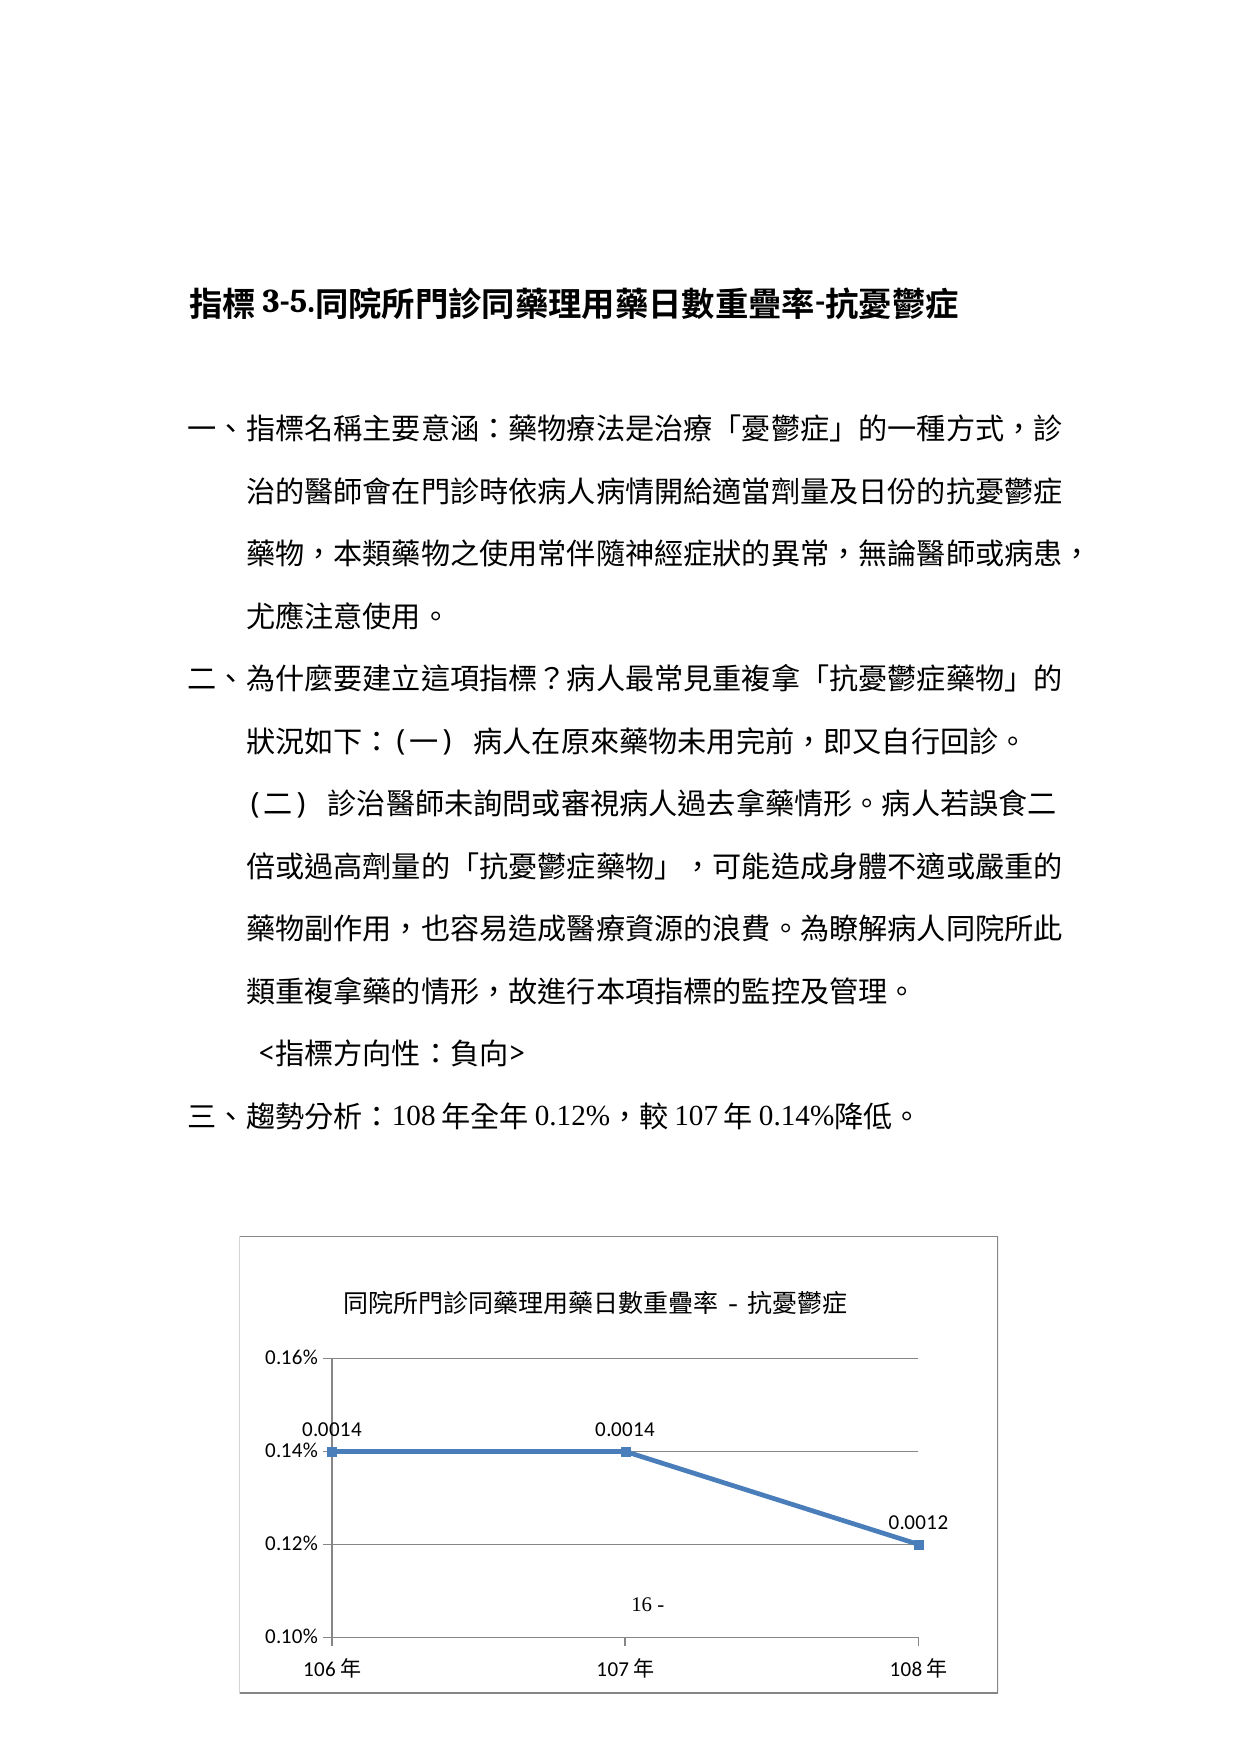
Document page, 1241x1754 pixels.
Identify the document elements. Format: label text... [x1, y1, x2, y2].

table_header 指標3-5.同院所門診同藥理用藥日數重疊率-抗憂鬱症 [188, 198, 1031, 329]
text 三、趨勢分析：108年全年0.12%，較107年0.14%降低。 [187, 1073, 1107, 1135]
text <指標方向性：負向> [187, 1010, 1078, 1073]
text 一、指標名稱主要意涵：藥物療法是治療「憂鬱症」的一種方式，診治的醫師會在門診時依病人病情開給適當劑量及日份的抗憂鬱症藥物，本類藥物之使用常伴隨神經症狀的異常，無論醫師或病患，尤應注意使用。 [187, 385, 1078, 635]
text 二、為什麼要建立這項指標？病人最常見重複拿「抗憂鬱症藥物」的狀況如下：(一) 病人在原來藥物未用完前，即又自行回診。 (二) 診治醫師未詢問或審視病人過去拿藥情形。病人若誤食二倍或過高劑量的「抗憂鬱症藥物」，可能造成身體不適或嚴重的藥物副作用，也容易造成醫療資源的浪費。為瞭解病人同院所此類重複拿藥的情形，故進行本項指標的監控及管理。 [187, 635, 1078, 1010]
